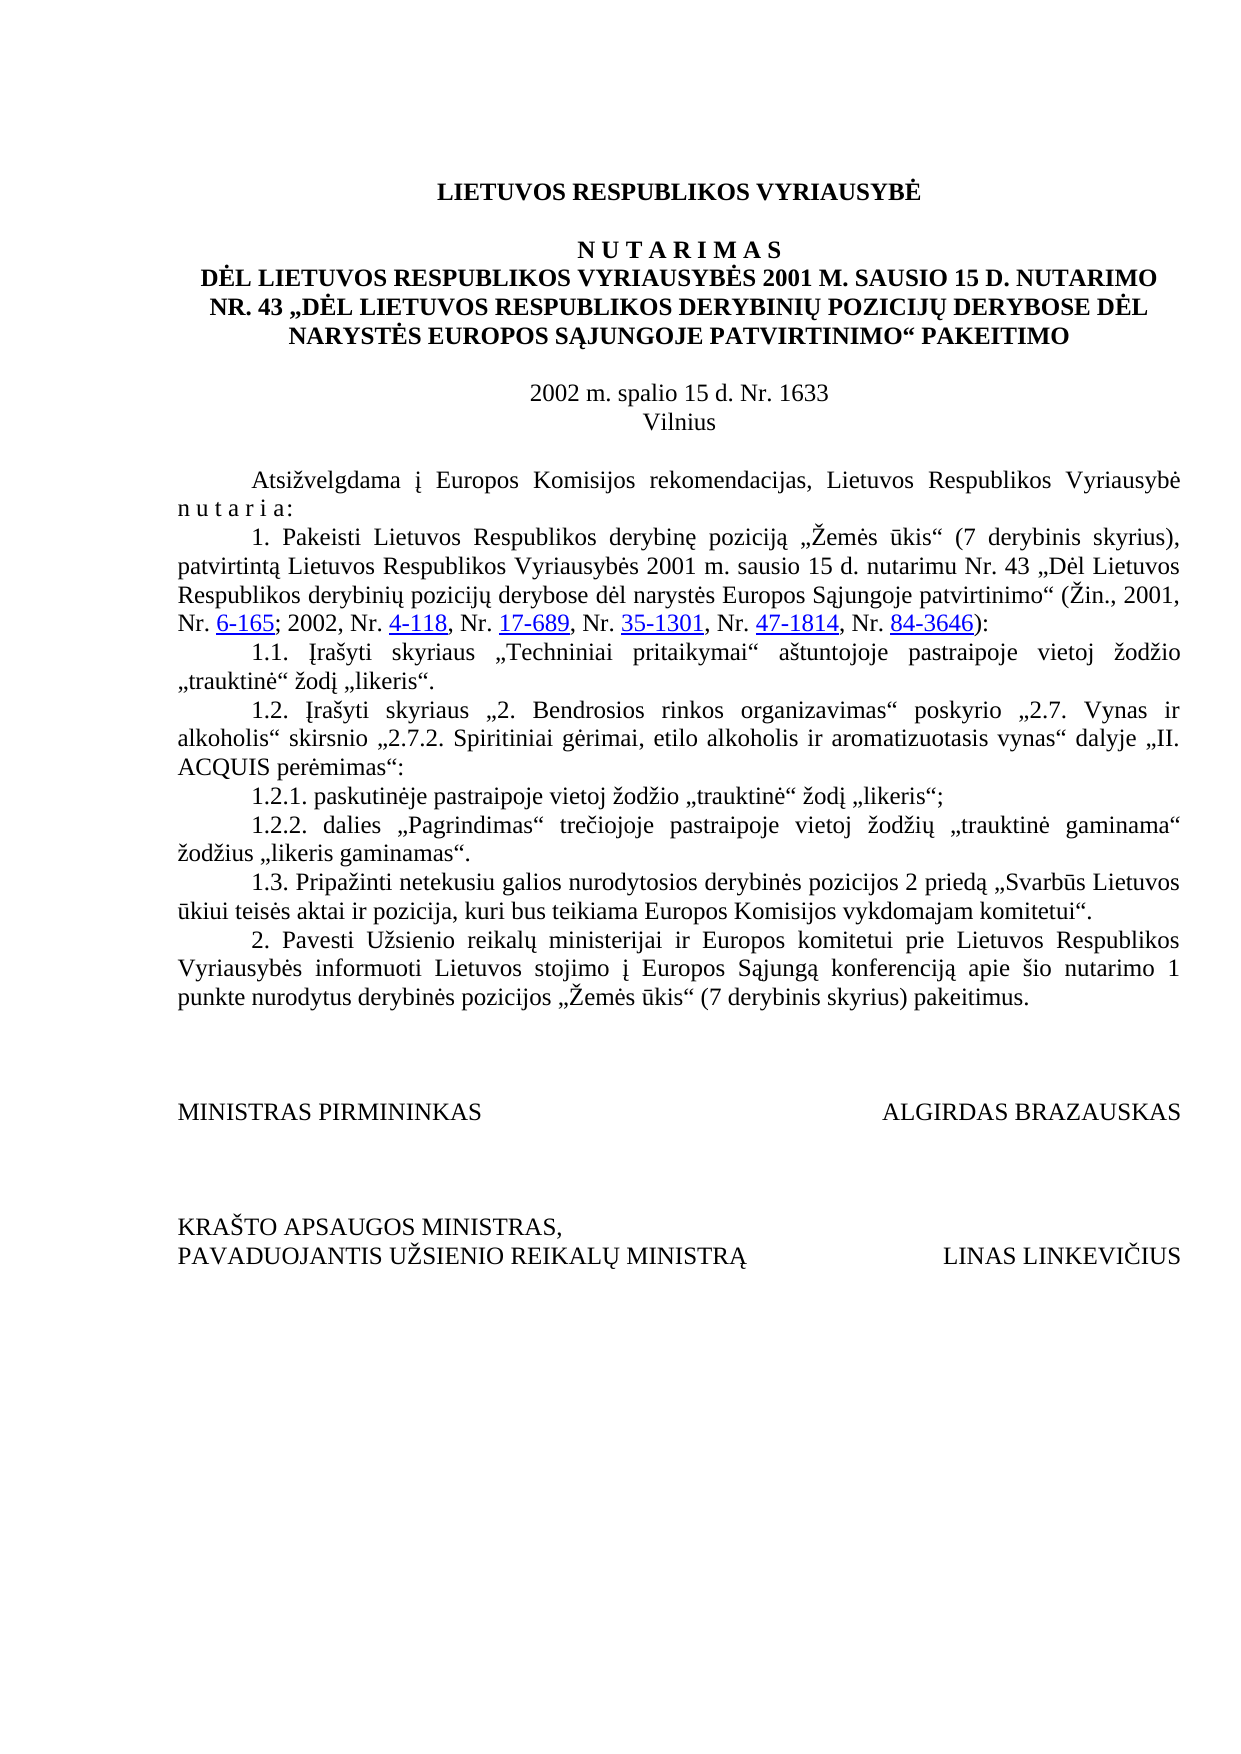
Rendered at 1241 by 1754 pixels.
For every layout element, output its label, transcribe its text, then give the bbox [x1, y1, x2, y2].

text Vilnius [177, 407, 1181, 436]
text 1.2.1. paskutinėje pastraipoje vietoj žodžio „trauktinė“ žodį „likeris“; [177, 781, 1181, 810]
text 1.1. Įrašyti skyriaus „Techniniai pritaikymai“ aštuntojoje pastraipoje vietoj žodžio „trauktinė“ žodį „likeris“. [177, 637, 1181, 695]
text 1.2. Įrašyti skyriaus „2. Bendrosios rinkos organizavimas“ poskyrio „2.7. Vynas ir alkoholis“ skirsnio „2.7.2. Spiritiniai gėrimai, etilo alkoholis ir aromatizuotasis vynas“ dalyje „II. ACQUIS perėmimas“: [177, 695, 1181, 781]
text LIETUVOS RESPUBLIKOS VYRIAUSYBĖ [177, 177, 1181, 206]
text PAVADUOJANTIS UŽSIENIO REIKALŲ MINISTRĄ LINAS LINKEVIČIUS [177, 1241, 1181, 1270]
text DĖL LIETUVOS RESPUBLIKOS VYRIAUSYBĖS 2001 M. SAUSIO 15 D. NUTARIMO NR. 43 „DĖL LIETUVOS RESPUBLIKOS DERYBINIŲ POZICIJŲ DERYBOSE DĖL NARYSTĖS EUROPOS SĄJUNGOJE PATVIRTINIMO“ PAKEITIMO [177, 263, 1181, 350]
text 1. Pakeisti Lietuvos Respublikos derybinę poziciją „Žemės ūkis“ (7 derybinis skyrius), patvirtintą Lietuvos Respublikos Vyriausybės 2001 m. sausio 15 d. nutarimu Nr. 43 „Dėl Lietuvos Respublikos derybinių pozicijų derybose dėl narystės Europos Sąjungoje patvirtinimo“ (Žin., 2001, Nr. 6-165; 2002, Nr. 4-118, Nr. 17-689, Nr. 35-1301, Nr. 47-1814, Nr. 84-3646): [177, 522, 1181, 637]
text KRAŠTO APSAUGOS MINISTRAS, [177, 1212, 1181, 1241]
text Atsižvelgdama į Europos Komisijos rekomendacijas, Lietuvos Respublikos Vyriausybė nutaria: [177, 465, 1181, 522]
text 2. Pavesti Užsienio reikalų ministerijai ir Europos komitetui prie Lietuvos Respublikos Vyriausybės informuoti Lietuvos stojimo į Europos Sąjungą konferenciją apie šio nutarimo 1 punkte nurodytus derybinės pozicijos „Žemės ūkis“ (7 derybinis skyrius) pakeitimus. [177, 925, 1181, 1011]
text 2002 m. spalio 15 d. Nr. 1633 [177, 378, 1181, 407]
text N U T A R I M A S [177, 235, 1181, 263]
text 1.2.2. dalies „Pagrindimas“ trečiojoje pastraipoje vietoj žodžių „trauktinė gaminama“ žodžius „likeris gaminamas“. [177, 810, 1181, 867]
text MINISTRAS PIRMININKAS ALGIRDAS BRAZAUSKAS [177, 1097, 1181, 1126]
text 1.3. Pripažinti netekusiu galios nurodytosios derybinės pozicijos 2 priedą „Svarbūs Lietuvos ūkiui teisės aktai ir pozicija, kuri bus teikiama Europos Komisijos vykdomajam komitetui“. [177, 867, 1181, 925]
